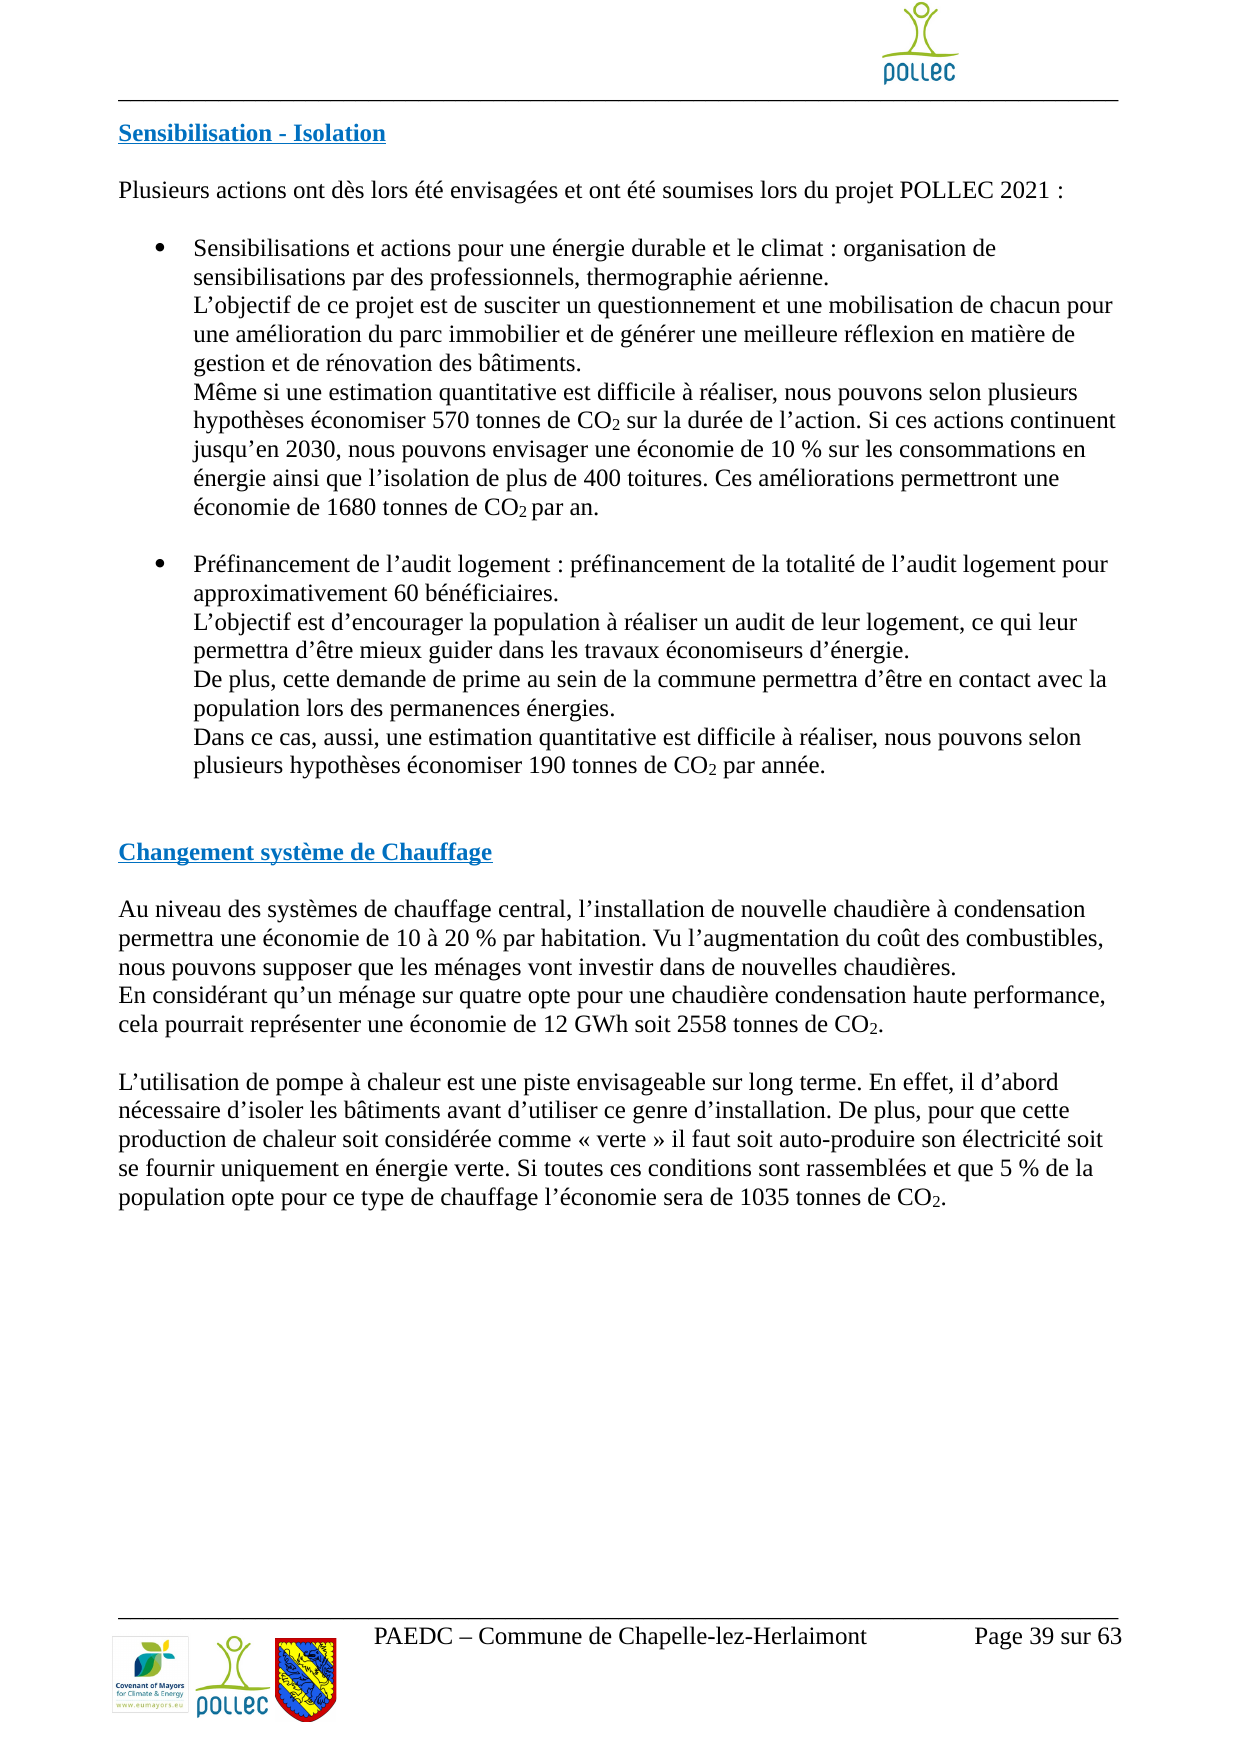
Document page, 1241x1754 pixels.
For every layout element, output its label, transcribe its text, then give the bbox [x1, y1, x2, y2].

picture [275, 1638, 337, 1722]
picture [882, 0, 959, 87]
text Au niveau des systèmes de chauffage central, l’installation de nouvelle chaudière à condensation permettra une économie de 10 à 20 % par habitation. Vu l’augmentation du coût des combustibles, nous pouvons supposer que les ménages vont investir dans de nouvelles chaudières. [118, 894, 1122, 981]
text Sensibilisation - Isolation [118, 118, 1122, 147]
picture [206, 1645, 272, 1720]
text Même si une estimation quantitative est difficile à réaliser, nous pouvons selon plusieurs hypothèses économiser 570 tonnes de CO2 sur la durée de l’action. Si ces actions continuent jusqu’en 2030, nous pouvons envisager une économie de 10 % sur les consommations en énergie ainsi que l’isolation de plus de 400 toitures. Ces améliorations permettront une économie de 1680 tonnes de CO2 par an. [193, 377, 1122, 521]
text En considérant qu’un ménage sur quatre opte pour une chaudière condensation haute performance, cela pourrait représenter une économie de 12 GWh soit 2558 tonnes de CO2. [118, 981, 1122, 1038]
text Plusieurs actions ont dès lors été envisagées et ont été soumises lors du projet POLLEC 2021 : [118, 176, 1122, 204]
text L’objectif de ce projet est de susciter un questionnement et une mobilisation de chacun pour une amélioration du parc immobilier et de générer une meilleure réflexion en matière de gestion et de rénovation des bâtiments. [193, 291, 1122, 377]
text Changement système de Chauffage [118, 837, 1122, 866]
text De plus, cette demande de prime au sein de la commune permettra d’être en contact avec la population lors des permanences énergies. [193, 664, 1122, 722]
picture [110, 1633, 191, 1714]
list Sensibilisations et actions pour une énergie durable et le climat : organisation de sensibilisations par des professionnels, thermographie aérienne. [156, 233, 1122, 291]
list Préfinancement de l’audit logement : préfinancement de la totalité de l’audit logement pour approximativement 60 bénéficiaires. [156, 549, 1122, 607]
text L’objectif est d’encourager la population à réaliser un audit de leur logement, ce qui leur permettra d’être mieux guider dans les travaux économiseurs d’énergie. [193, 607, 1122, 664]
text Dans ce cas, aussi, une estimation quantitative est difficile à réaliser, nous pouvons selon plusieurs hypothèses économiser 190 tonnes de CO2 par année. [193, 722, 1122, 779]
text L’utilisation de pompe à chaleur est une piste envisageable sur long terme. En effet, il d’abord nécessaire d’isoler les bâtiments avant d’utiliser ce genre d’installation. De plus, pour que cette production de chaleur soit considérée comme « verte » il faut soit auto-produire son électricité soit se fournir uniquement en énergie verte. Si toutes ces conditions sont rassemblées et que 5 % de la population opte pour ce type de chauffage l’économie sera de 1035 tonnes de CO2. [118, 1067, 1122, 1211]
